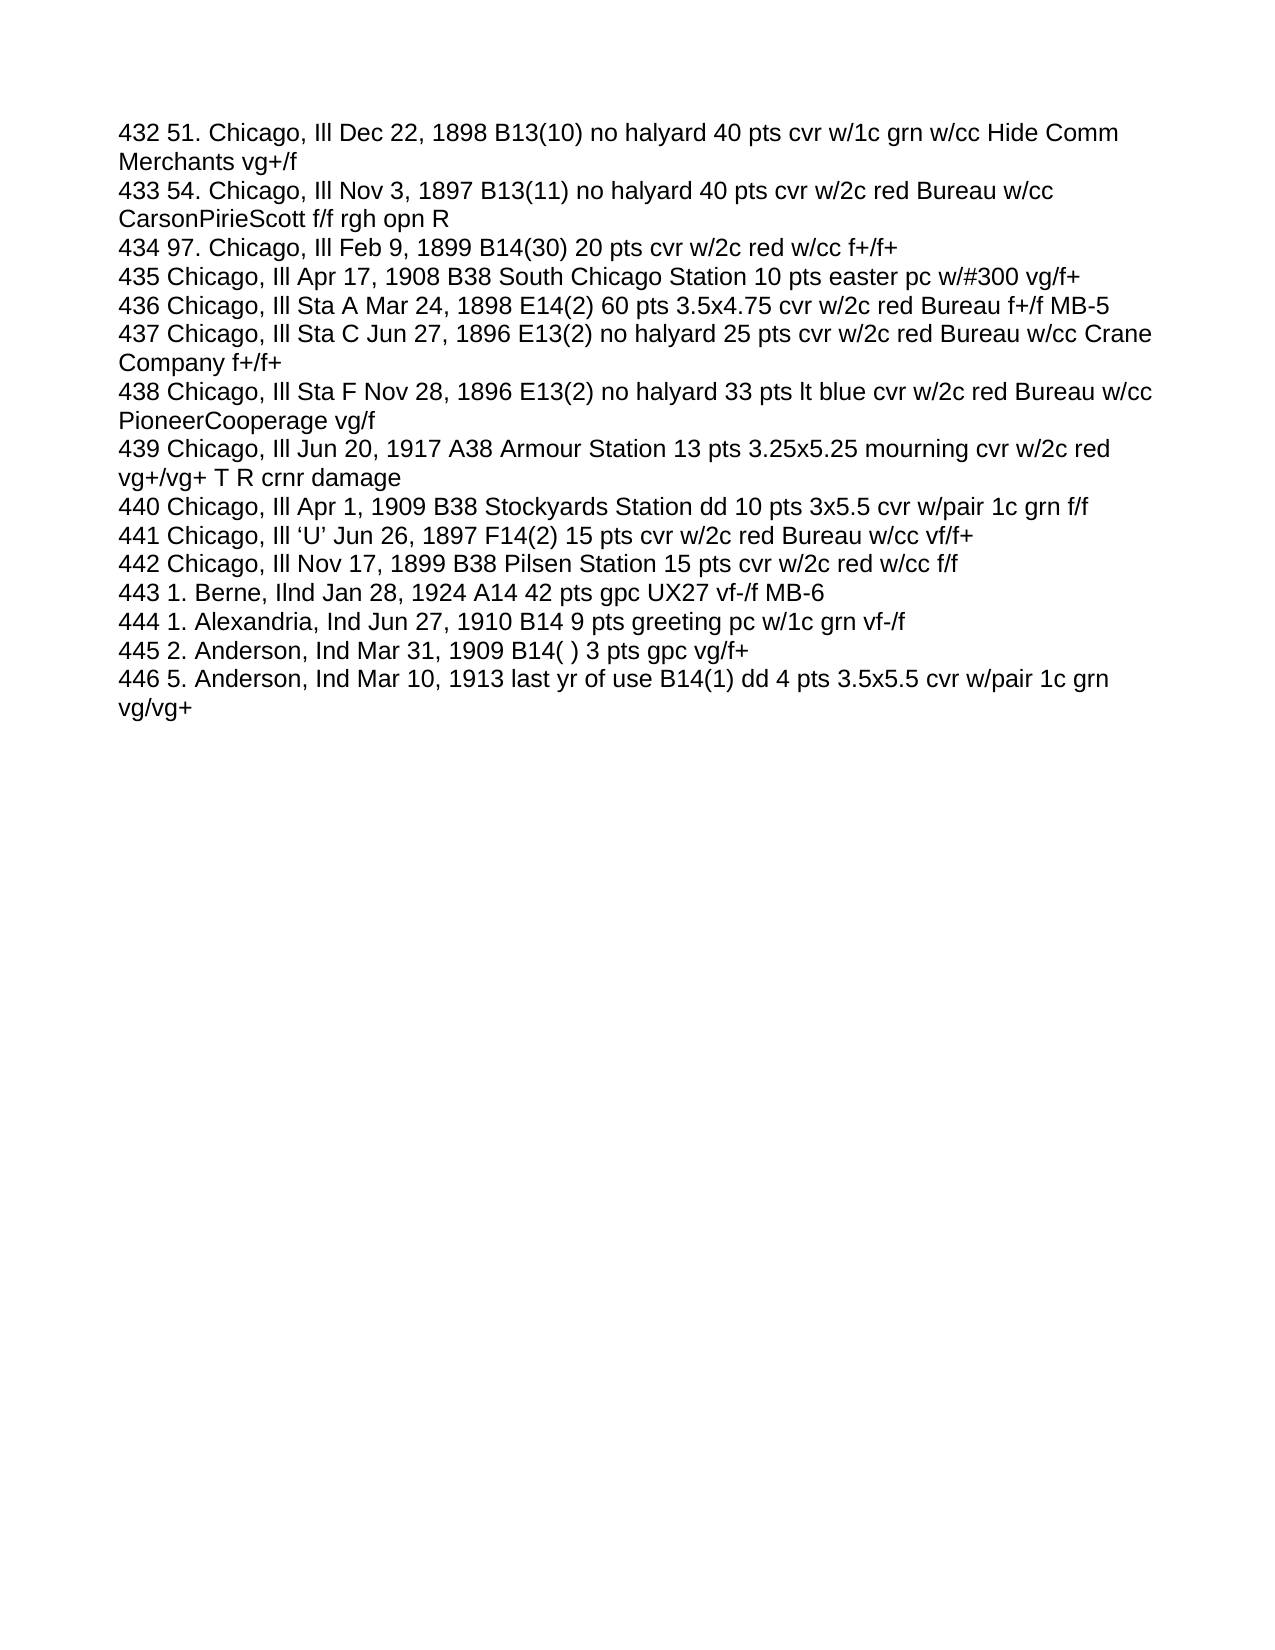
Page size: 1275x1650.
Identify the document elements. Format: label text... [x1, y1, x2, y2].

text 445 2. Anderson, Ind Mar 31, 1909 B14( ) 3 pts gpc vg/f+ [118, 636, 1157, 664]
text 442 Chicago, Ill Nov 17, 1899 B38 Pilsen Station 15 pts cvr w/2c red w/cc f/f [118, 549, 1157, 578]
text 439 Chicago, Ill Jun 20, 1917 A38 Armour Station 13 pts 3.25x5.25 mourning cvr w/2c red vg+/vg+ T R crnr damage [118, 434, 1157, 492]
text 434 97. Chicago, Ill Feb 9, 1899 B14(30) 20 pts cvr w/2c red w/cc f+/f+ [118, 233, 1157, 262]
text 435 Chicago, Ill Apr 17, 1908 B38 South Chicago Station 10 pts easter pc w/#300 vg/f+ [118, 262, 1157, 291]
text 446 5. Anderson, Ind Mar 10, 1913 last yr of use B14(1) dd 4 pts 3.5x5.5 cvr w/pair 1c grn vg/vg+ [118, 664, 1157, 722]
text 444 1. Alexandria, Ind Jun 27, 1910 B14 9 pts greeting pc w/1c grn vf-/f [118, 607, 1157, 636]
text 433 54. Chicago, Ill Nov 3, 1897 B13(11) no halyard 40 pts cvr w/2c red Bureau w/cc CarsonPirieScott f/f rgh opn R [118, 176, 1157, 233]
text 436 Chicago, Ill Sta A Mar 24, 1898 E14(2) 60 pts 3.5x4.75 cvr w/2c red Bureau f+/f MB-5 [118, 291, 1157, 319]
text 443 1. Berne, Ilnd Jan 28, 1924 A14 42 pts gpc UX27 vf-/f MB-6 [118, 578, 1157, 607]
text 438 Chicago, Ill Sta F Nov 28, 1896 E13(2) no halyard 33 pts lt blue cvr w/2c red Bureau w/cc PioneerCooperage vg/f [118, 377, 1157, 434]
text 432 51. Chicago, Ill Dec 22, 1898 B13(10) no halyard 40 pts cvr w/1c grn w/cc Hide Comm Merchants vg+/f [118, 118, 1157, 176]
text 441 Chicago, Ill ‘U’ Jun 26, 1897 F14(2) 15 pts cvr w/2c red Bureau w/cc vf/f+ [118, 521, 1157, 549]
text 437 Chicago, Ill Sta C Jun 27, 1896 E13(2) no halyard 25 pts cvr w/2c red Bureau w/cc Crane Company f+/f+ [118, 319, 1157, 377]
text 440 Chicago, Ill Apr 1, 1909 B38 Stockyards Station dd 10 pts 3x5.5 cvr w/pair 1c grn f/f [118, 492, 1157, 521]
